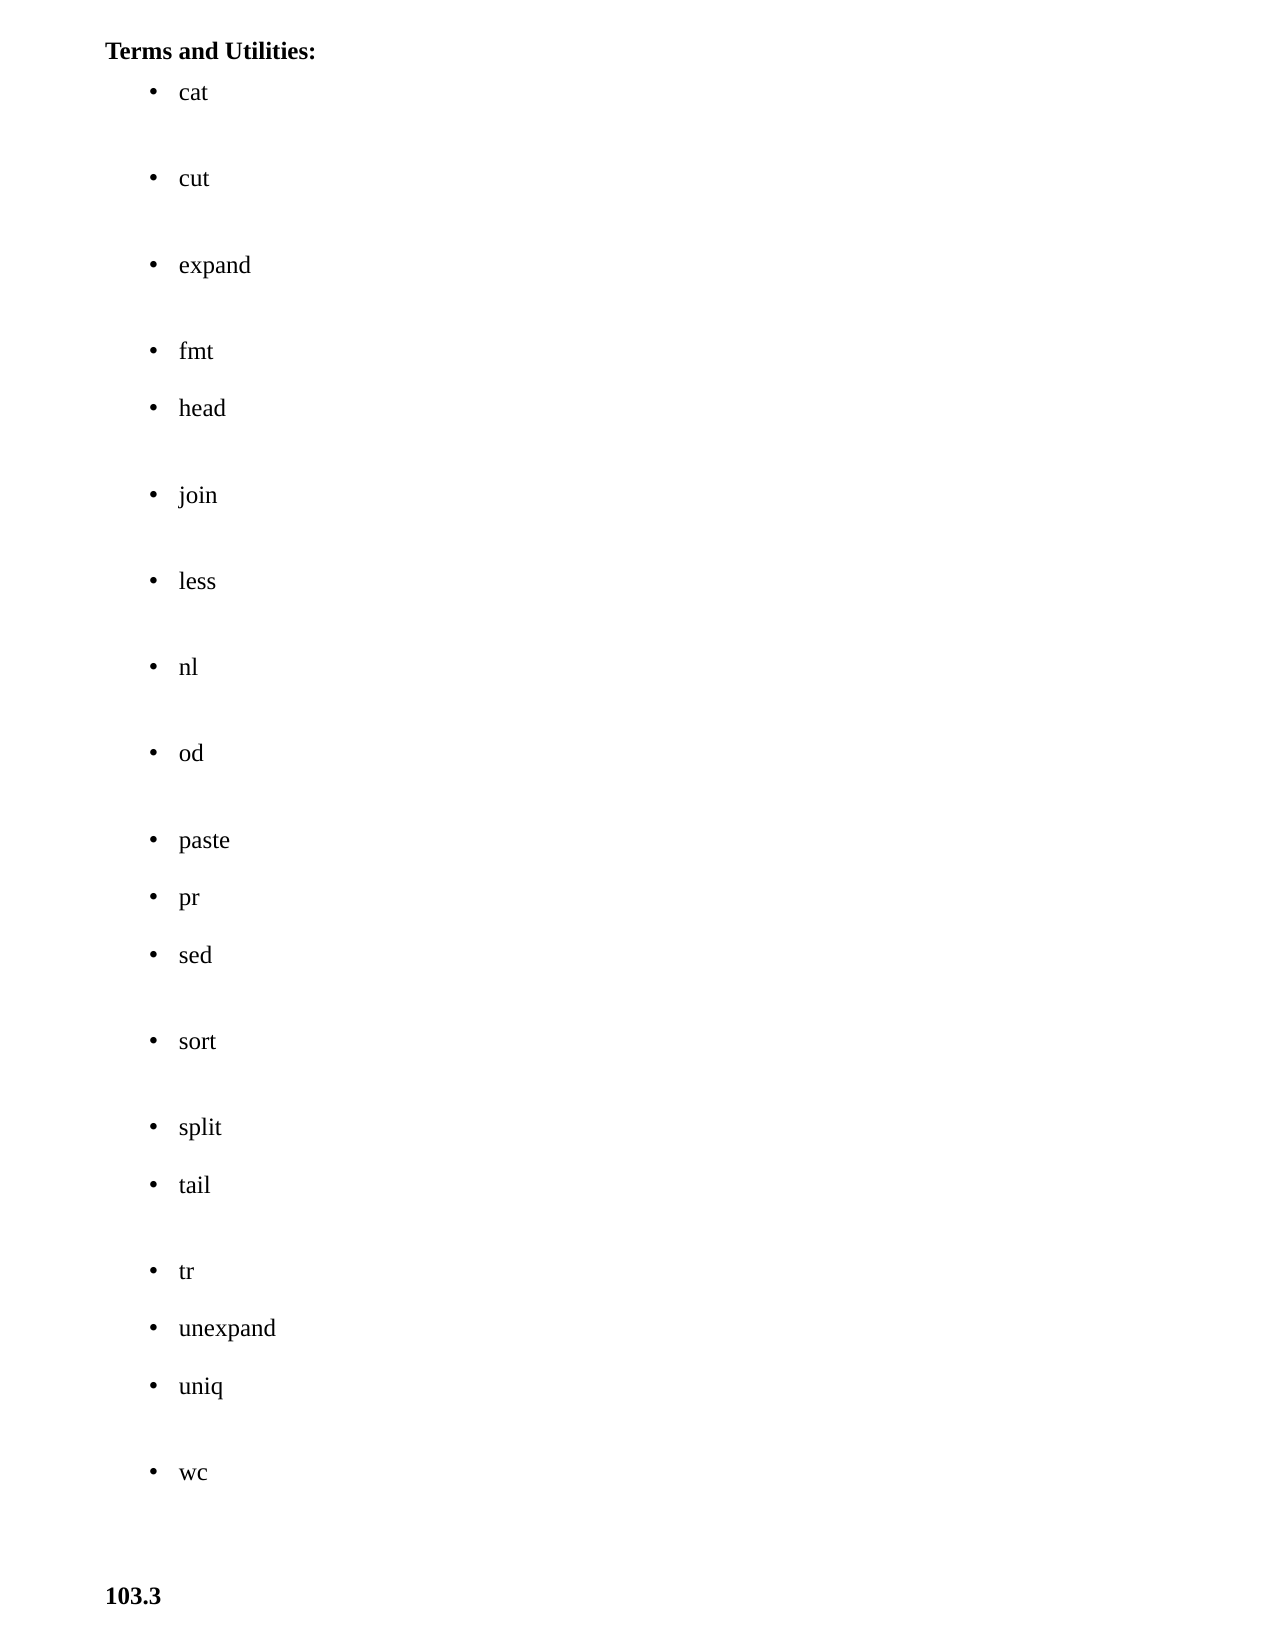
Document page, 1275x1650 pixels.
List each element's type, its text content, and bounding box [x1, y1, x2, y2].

list split [149, 1112, 1245, 1141]
text 103.3 [105, 1581, 1245, 1610]
list expand [149, 250, 1245, 278]
list uniq [149, 1371, 1245, 1400]
list less [149, 566, 1245, 595]
list sort [149, 1026, 1245, 1055]
list cat [149, 77, 1245, 106]
list head [149, 393, 1245, 422]
text Terms and Utilities: [105, 36, 1245, 65]
list wc [149, 1457, 1245, 1486]
list join [149, 480, 1245, 508]
list pr [149, 882, 1245, 911]
list fmt [149, 336, 1245, 365]
list unexpand [149, 1313, 1245, 1342]
list tail [149, 1170, 1245, 1198]
list od [149, 738, 1245, 767]
list paste [149, 825, 1245, 853]
list nl [149, 652, 1245, 681]
list cut [149, 163, 1245, 192]
list sed [149, 940, 1245, 968]
list tr [149, 1256, 1245, 1285]
